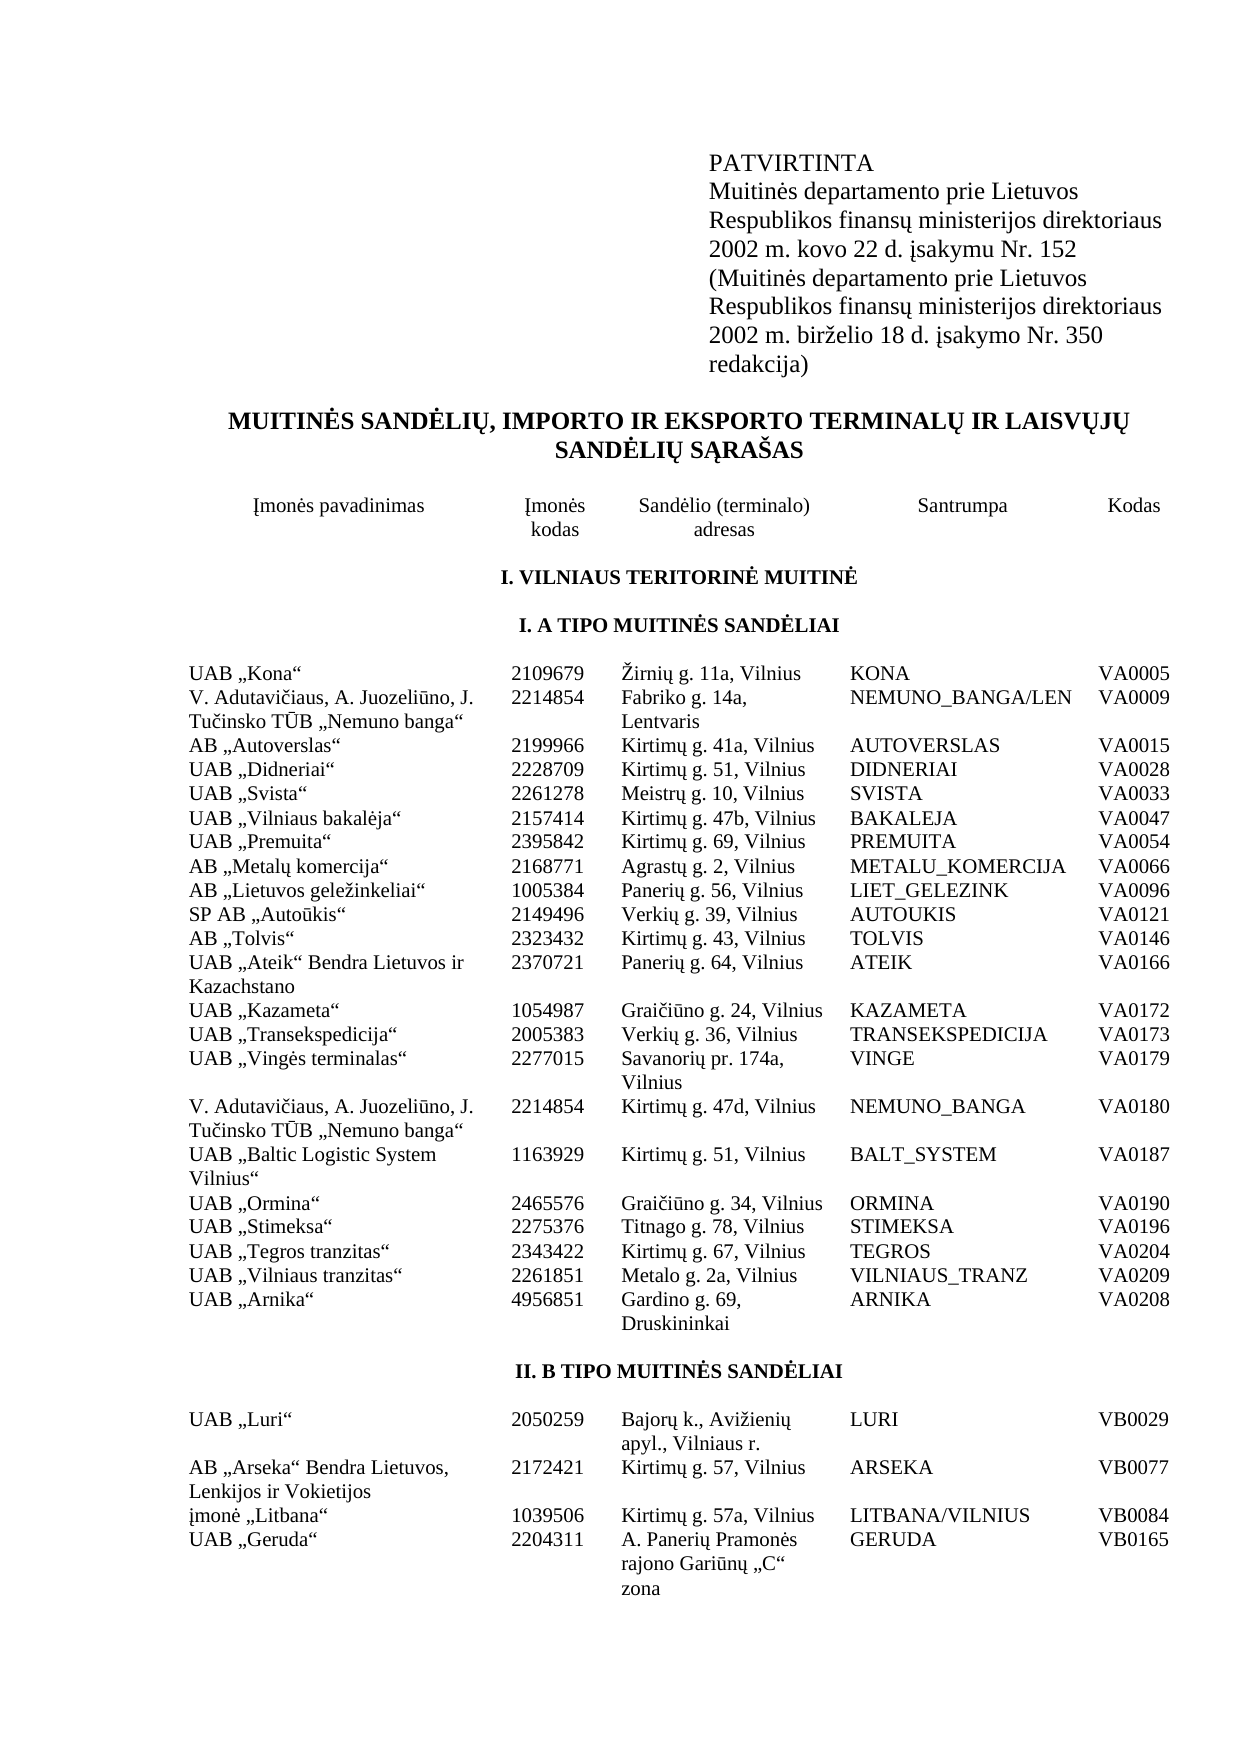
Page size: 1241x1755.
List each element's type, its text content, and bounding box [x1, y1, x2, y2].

table_cell Metalo g. 2a, Vilnius [610, 1263, 838, 1287]
text Respublikos finansų ministerijos direktoriaus [177, 205, 1181, 234]
table_cell UAB „Stimeksa“ [177, 1215, 500, 1238]
table_cell VA0096 [1087, 878, 1181, 902]
table_cell VA0179 [1087, 1046, 1181, 1094]
table_cell [500, 1335, 610, 1359]
table_cell UAB „Vilniaus bakalėja“ [177, 805, 500, 829]
table_cell UAB „Vingės terminalas“ [177, 1046, 500, 1094]
table_cell Graičiūno g. 34, Vilnius [610, 1190, 838, 1214]
text MUITINĖS SANDĖLIŲ, IMPORTO IR EKSPORTO TERMINALŲ IR LAISVŲJŲ [177, 406, 1181, 435]
table_cell Panerių g. 64, Vilnius [610, 950, 838, 998]
table_cell I. VILNIAUS TERITORINĖ MUITINĖ [177, 565, 1181, 589]
table_cell AB „Tolvis“ [177, 926, 500, 950]
table_cell AUTOUKIS [839, 902, 1087, 926]
table_cell 4956851 [500, 1287, 610, 1335]
table_header Įmonės kodas [500, 493, 610, 541]
table_cell 2261851 [500, 1263, 610, 1287]
table_cell VB0084 [1087, 1503, 1181, 1527]
table_cell 2199966 [500, 733, 610, 757]
text (Muitinės departamento prie Lietuvos [177, 263, 1181, 291]
table_cell ARSEKA [839, 1455, 1087, 1503]
table_cell II. B TIPO MUITINĖS SANDĖLIAI [177, 1359, 1181, 1383]
table_cell UAB „Svista“ [177, 781, 500, 805]
table_cell LIET_GELEZINK [839, 878, 1087, 902]
table_header Įmonės pavadinimas [177, 493, 500, 541]
table_cell [177, 589, 1181, 613]
table_cell UAB „Tegros tranzitas“ [177, 1239, 500, 1263]
table_cell 2228709 [500, 757, 610, 781]
table_cell [500, 541, 610, 565]
table_cell VA0121 [1087, 902, 1181, 926]
table_header Santrumpa [839, 493, 1087, 541]
table_cell VA0028 [1087, 757, 1181, 781]
table_header Kodas [1087, 493, 1181, 541]
table_cell [177, 1335, 500, 1359]
table_cell Kirtimų g. 57, Vilnius [610, 1455, 838, 1503]
table_cell 2214854 [500, 1094, 610, 1142]
table_cell Žirnių g. 11a, Vilnius [610, 661, 838, 685]
table_cell 2261278 [500, 781, 610, 805]
table_cell LURI [839, 1407, 1087, 1455]
table_cell TRANSEKSPEDICIJA [839, 1022, 1087, 1046]
table_cell UAB „Luri“ [177, 1407, 500, 1455]
table_cell Kirtimų g. 51, Vilnius [610, 757, 838, 781]
table_cell 2204311 [500, 1527, 610, 1599]
table_cell Kirtimų g. 47b, Vilnius [610, 805, 838, 829]
table_cell BALT_SYSTEM [839, 1142, 1087, 1190]
table_cell VA0208 [1087, 1287, 1181, 1335]
table_cell VA0047 [1087, 805, 1181, 829]
text 2002 m. birželio 18 d. įsakymo Nr. 350 [177, 320, 1181, 349]
table_cell [839, 541, 1087, 565]
table_cell 1163929 [500, 1142, 610, 1190]
table_cell VA0209 [1087, 1263, 1181, 1287]
table_cell UAB „Kazameta“ [177, 998, 500, 1022]
table_cell 2149496 [500, 902, 610, 926]
table_cell VA0180 [1087, 1094, 1181, 1142]
table_cell Kirtimų g. 43, Vilnius [610, 926, 838, 950]
table_cell 2109679 [500, 661, 610, 685]
text 2002 m. kovo 22 d. įsakymu Nr. 152 [177, 234, 1181, 263]
table_cell Verkių g. 36, Vilnius [610, 1022, 838, 1046]
table_cell ARNIKA [839, 1287, 1087, 1335]
table_cell V. Adutavičiaus, A. Juozeliūno, J. Tučinsko TŪB „Nemuno banga“ [177, 685, 500, 733]
table_cell KAZAMETA [839, 998, 1087, 1022]
table_cell įmonė „Litbana“ [177, 1503, 500, 1527]
table_cell SP AB „Autoūkis“ [177, 902, 500, 926]
table_cell Gardino g. 69, Druskininkai [610, 1287, 838, 1335]
table_cell Agrastų g. 2, Vilnius [610, 854, 838, 878]
table_cell UAB „Ormina“ [177, 1190, 500, 1214]
table_cell 2395842 [500, 830, 610, 853]
table_cell [177, 1383, 1181, 1407]
table_cell VA0005 [1087, 661, 1181, 685]
table_cell VA0187 [1087, 1142, 1181, 1190]
table_cell UAB „Arnika“ [177, 1287, 500, 1335]
table_cell 2370721 [500, 950, 610, 998]
table_cell VA0054 [1087, 830, 1181, 853]
table_cell UAB „Vilniaus tranzitas“ [177, 1263, 500, 1287]
table_cell SVISTA [839, 781, 1087, 805]
table_cell UAB „Geruda“ [177, 1527, 500, 1599]
table_cell 1039506 [500, 1503, 610, 1527]
table_cell NEMUNO_BANGA [839, 1094, 1087, 1142]
table_cell 2465576 [500, 1190, 610, 1214]
table_cell VA0033 [1087, 781, 1181, 805]
table_cell Kirtimų g. 69, Vilnius [610, 830, 838, 853]
table_cell Savanorių pr. 174a, Vilnius [610, 1046, 838, 1094]
table_cell BAKALEJA [839, 805, 1087, 829]
table_cell Titnago g. 78, Vilnius [610, 1215, 838, 1238]
table_cell AUTOVERSLAS [839, 733, 1087, 757]
table_cell 2168771 [500, 854, 610, 878]
table_cell V. Adutavičiaus, A. Juozeliūno, J. Tučinsko TŪB „Nemuno banga“ [177, 1094, 500, 1142]
table_cell TEGROS [839, 1239, 1087, 1263]
table_cell Kirtimų g. 67, Vilnius [610, 1239, 838, 1263]
text SANDĖLIŲ SĄRAŠAS [177, 435, 1181, 464]
table_cell VINGE [839, 1046, 1087, 1094]
text Muitinės departamento prie Lietuvos [177, 176, 1181, 205]
table_cell 2172421 [500, 1455, 610, 1503]
table_cell VB0077 [1087, 1455, 1181, 1503]
table_cell 2275376 [500, 1215, 610, 1238]
table_cell AB „Autoverslas“ [177, 733, 500, 757]
table_cell METALU_KOMERCIJA [839, 854, 1087, 878]
table_cell 2005383 [500, 1022, 610, 1046]
table_cell UAB „Didneriai“ [177, 757, 500, 781]
table_cell A. Panerių Pramonės rajono Gariūnų „C“ zona [610, 1527, 838, 1599]
table_cell KONA [839, 661, 1087, 685]
table_cell [610, 541, 838, 565]
table_cell Kirtimų g. 47d, Vilnius [610, 1094, 838, 1142]
table_cell UAB „Kona“ [177, 661, 500, 685]
table_cell [177, 637, 1181, 661]
table_cell UAB „Premuita“ [177, 830, 500, 853]
table_cell 1005384 [500, 878, 610, 902]
table_cell VILNIAUS_TRANZ [839, 1263, 1087, 1287]
table_cell 1054987 [500, 998, 610, 1022]
table_cell Kirtimų g. 41a, Vilnius [610, 733, 838, 757]
table_cell Verkių g. 39, Vilnius [610, 902, 838, 926]
table_cell VA0066 [1087, 854, 1181, 878]
table_cell [839, 1335, 1087, 1359]
table_cell VA0190 [1087, 1190, 1181, 1214]
table_cell VA0173 [1087, 1022, 1181, 1046]
table_cell 2343422 [500, 1239, 610, 1263]
table_cell Bajorų k., Avižienių apyl., Vilniaus r. [610, 1407, 838, 1455]
table_cell PREMUITA [839, 830, 1087, 853]
table_cell VA0204 [1087, 1239, 1181, 1263]
table_cell VA0172 [1087, 998, 1181, 1022]
table_header Sandėlio (terminalo) adresas [610, 493, 838, 541]
table_cell [1087, 1335, 1181, 1359]
table_cell 2277015 [500, 1046, 610, 1094]
table_cell [177, 541, 500, 565]
table_cell [610, 1335, 838, 1359]
table_cell 2157414 [500, 805, 610, 829]
table_cell DIDNERIAI [839, 757, 1087, 781]
table_cell 2050259 [500, 1407, 610, 1455]
table_cell Kirtimų g. 51, Vilnius [610, 1142, 838, 1190]
table_cell UAB „Baltic Logistic System Vilnius“ [177, 1142, 500, 1190]
table_cell UAB „Transekspedicija“ [177, 1022, 500, 1046]
table_cell AB „Arseka“ Bendra Lietuvos, Lenkijos ir Vokietijos [177, 1455, 500, 1503]
table_cell VA0015 [1087, 733, 1181, 757]
table_cell Panerių g. 56, Vilnius [610, 878, 838, 902]
table_cell VA0196 [1087, 1215, 1181, 1238]
table_cell VA0146 [1087, 926, 1181, 950]
table_cell Kirtimų g. 57a, Vilnius [610, 1503, 838, 1527]
table_cell VB0165 [1087, 1527, 1181, 1599]
table_cell [1087, 541, 1181, 565]
table_cell Fabriko g. 14a, Lentvaris [610, 685, 838, 733]
table_cell STIMEKSA [839, 1215, 1087, 1238]
table_cell GERUDA [839, 1527, 1087, 1599]
table_cell VA0166 [1087, 950, 1181, 998]
table_cell I. A TIPO MUITINĖS SANDĖLIAI [177, 613, 1181, 637]
table_cell Graičiūno g. 24, Vilnius [610, 998, 838, 1022]
table_cell Meistrų g. 10, Vilnius [610, 781, 838, 805]
table_cell TOLVIS [839, 926, 1087, 950]
table_cell NEMUNO_BANGA/LEN [839, 685, 1087, 733]
table_cell AB „Lietuvos geležinkeliai“ [177, 878, 500, 902]
table_cell LITBANA/VILNIUS [839, 1503, 1087, 1527]
table_cell VB0029 [1087, 1407, 1181, 1455]
table_cell 2214854 [500, 685, 610, 733]
text PATVIRTINTA [177, 148, 1181, 176]
table_cell UAB „Ateik“ Bendra Lietuvos ir Kazachstano [177, 950, 500, 998]
text redakcija) [177, 349, 1181, 378]
table_cell AB „Metalų komercija“ [177, 854, 500, 878]
table_cell ATEIK [839, 950, 1087, 998]
text Respublikos finansų ministerijos direktoriaus [177, 291, 1181, 320]
table_cell 2323432 [500, 926, 610, 950]
table_cell VA0009 [1087, 685, 1181, 733]
table_cell ORMINA [839, 1190, 1087, 1214]
